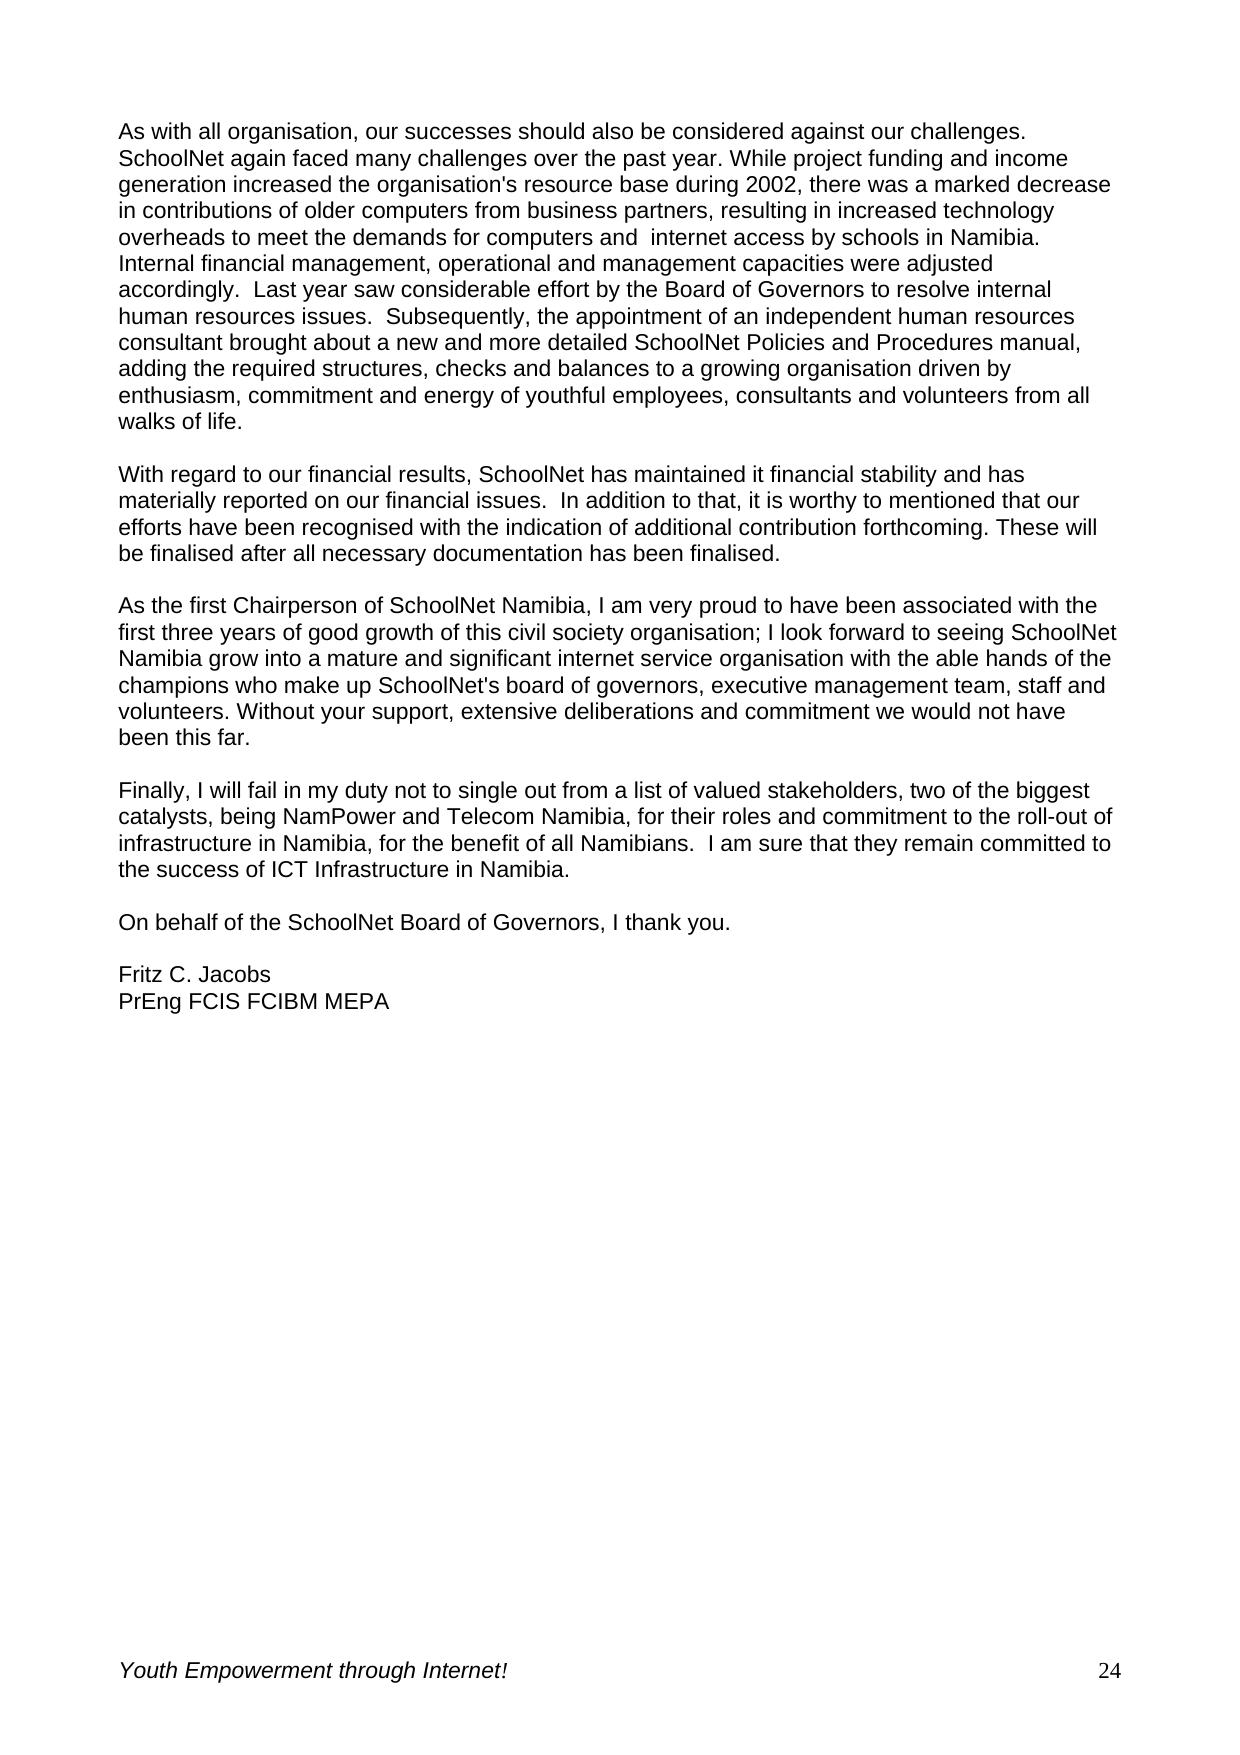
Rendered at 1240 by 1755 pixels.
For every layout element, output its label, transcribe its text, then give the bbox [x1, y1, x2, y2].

text As with all organisation, our successes should also be considered against our challenges. SchoolNet again faced many challenges over the past year. While project funding and income generation increased the organisation's resource base during 2002, there was a marked decrease in contributions of older computers from business partners, resulting in increased technology overheads to meet the demands for computers and internet access by schools in Namibia. Internal financial management, operational and management capacities were adjusted accordingly. Last year saw considerable effort by the Board of Governors to resolve internal human resources issues. Subsequently, the appointment of an independent human resources consultant brought about a new and more detailed SchoolNet Policies and Procedures manual, adding the required structures, checks and balances to a growing organisation driven by enthusiasm, commitment and energy of youthful employees, consultants and volunteers from all walks of life. [118, 118, 1121, 434]
text Fritz C. Jacobs [118, 961, 1121, 988]
text With regard to our financial results, SchoolNet has maintained it financial stability and has materially reported on our financial issues. In addition to that, it is worthy to mentioned that our efforts have been recognised with the indication of additional contribution forthcoming. These will be finalised after all necessary documentation has been finalised. [118, 461, 1121, 566]
text As the first Chairperson of SchoolNet Namibia, I am very proud to have been associated with the first three years of good growth of this civil society organisation; I look forward to seeing SchoolNet Namibia grow into a mature and significant internet service organisation with the able hands of the champions who make up SchoolNet's board of governors, executive management team, staff and volunteers. Without your support, extensive deliberations and commitment we would not have been this far. [118, 592, 1121, 751]
text Finally, I will fail in my duty not to single out from a list of valued stakeholders, two of the biggest catalysts, being NamPower and Telecom Namibia, for their roles and commitment to the roll-out of infrastructure in Namibia, for the benefit of all Namibians. I am sure that they remain committed to the success of ICT Infrastructure in Namibia. [118, 777, 1121, 882]
text On behalf of the SchoolNet Board of Governors, I thank you. [118, 909, 1121, 935]
text PrEng FCIS FCIBM MEPA [118, 988, 1121, 1014]
